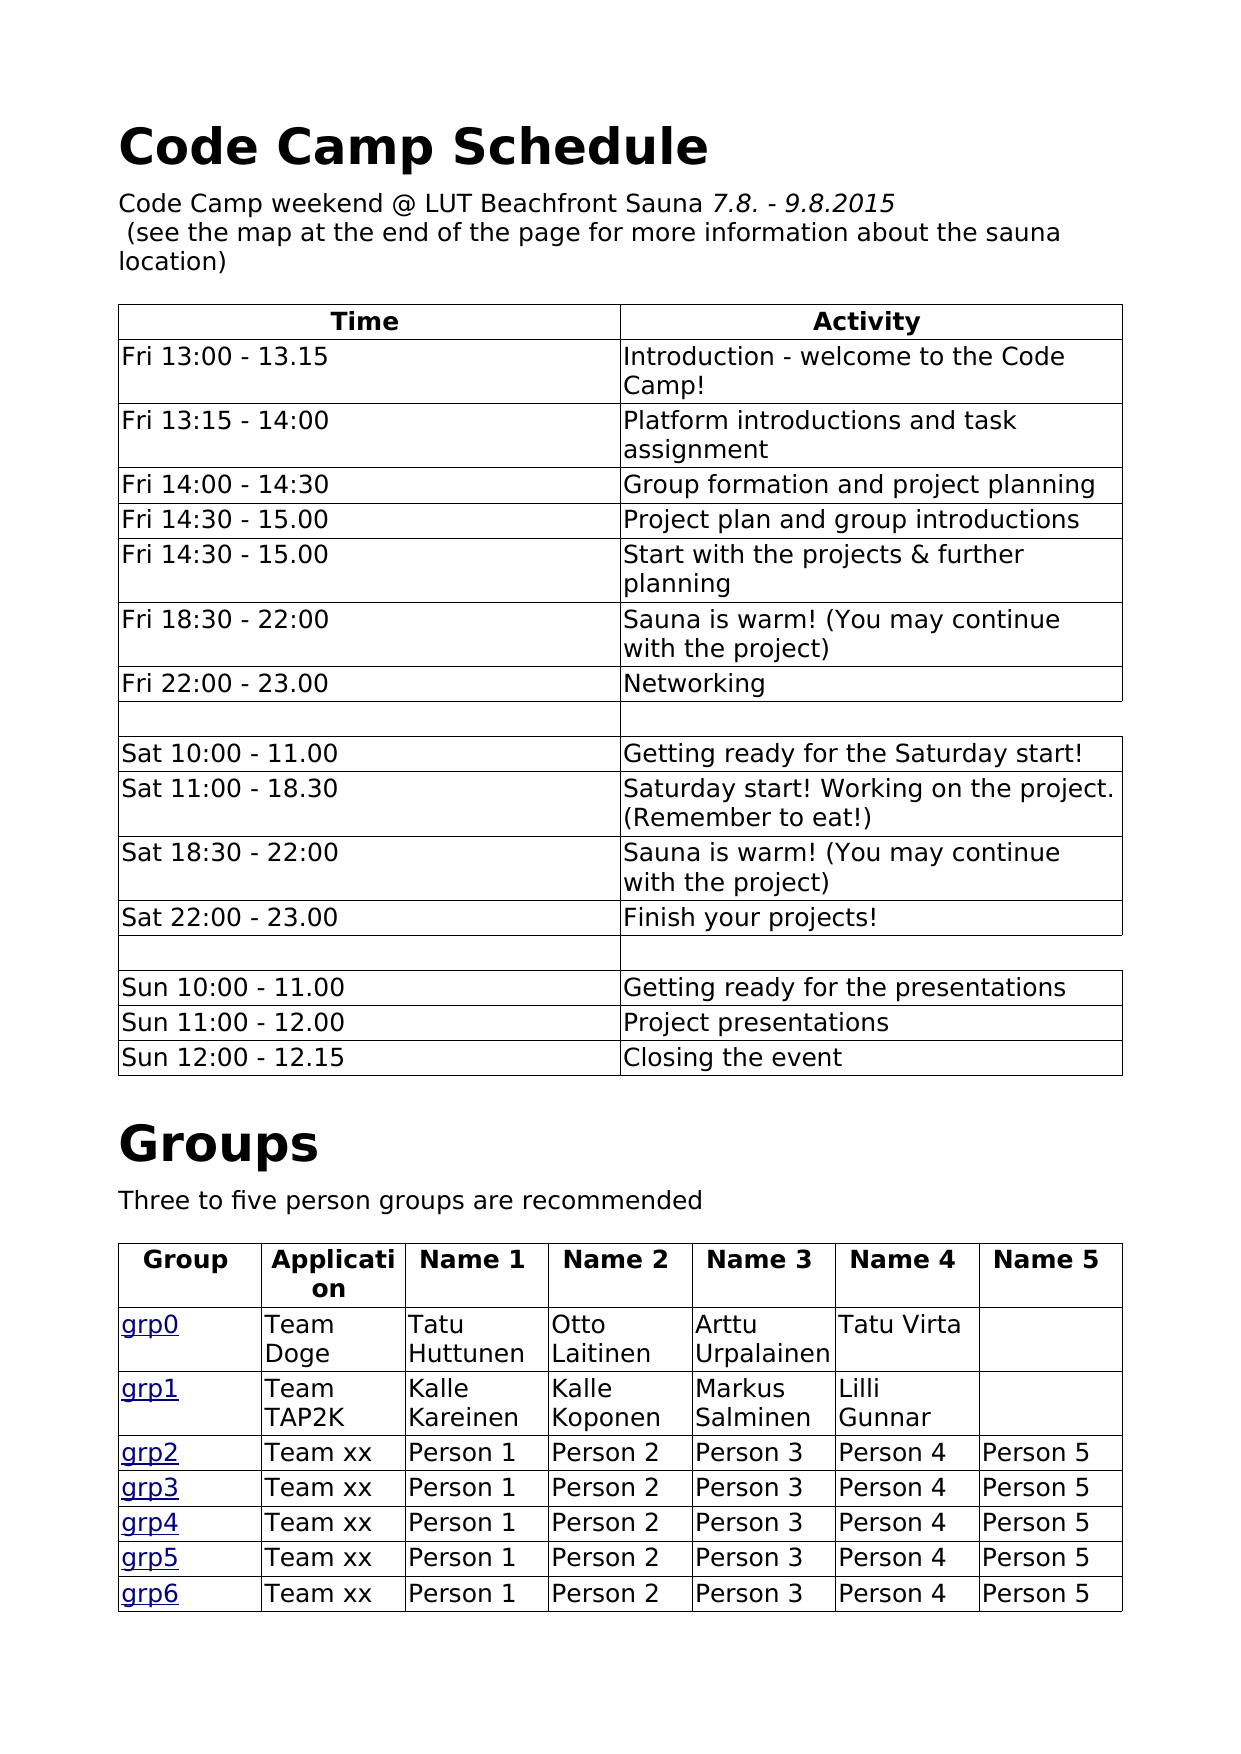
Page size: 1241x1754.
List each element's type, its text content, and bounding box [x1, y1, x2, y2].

table_header Application [262, 1244, 405, 1307]
table_cell Closing the event [621, 1041, 1122, 1075]
table_cell Fri 14:00 - 14:30 [119, 468, 620, 502]
table_cell Sat 11:00 - 18.30 [119, 772, 620, 836]
table_cell grp2 [119, 1436, 261, 1470]
table_header Name 4 [836, 1244, 979, 1307]
table_cell [119, 702, 620, 736]
table_cell Person 3 [693, 1471, 835, 1506]
table_cell Finish your projects! [621, 901, 1122, 935]
table_cell Person 5 [980, 1577, 1122, 1611]
table_cell Person 3 [693, 1436, 835, 1470]
table_cell [980, 1372, 1122, 1435]
table_cell Project plan and group introductions [621, 504, 1122, 537]
table_header Time [119, 305, 620, 339]
table_cell Team xx [262, 1542, 405, 1576]
table_cell Fri 14:30 - 15.00 [119, 504, 620, 537]
table_cell Person 5 [980, 1436, 1122, 1470]
table_cell Person 1 [406, 1471, 548, 1506]
table_cell Team xx [262, 1436, 405, 1470]
table_header Name 2 [549, 1244, 692, 1307]
table_cell Sat 18:30 - 22:00 [119, 837, 620, 900]
table_cell grp5 [119, 1542, 261, 1576]
table_cell grp0 [119, 1308, 261, 1371]
table_cell Person 2 [549, 1507, 692, 1541]
table_cell Sat 22:00 - 23.00 [119, 901, 620, 935]
table_cell Project presentations [621, 1006, 1122, 1040]
table_cell grp4 [119, 1507, 261, 1541]
table_cell Group formation and project planning [621, 468, 1122, 502]
table_cell Fri 22:00 - 23.00 [119, 667, 620, 701]
table_cell Person 2 [549, 1542, 692, 1576]
table_header Activity [621, 305, 1122, 339]
table_cell Person 1 [406, 1577, 548, 1611]
table_cell grp6 [119, 1577, 261, 1611]
table_cell Person 3 [693, 1542, 835, 1576]
table_cell Person 3 [693, 1507, 835, 1541]
text Three to five person groups are recommended [118, 1186, 1122, 1215]
table_cell Team xx [262, 1507, 405, 1541]
table_cell Networking [621, 667, 1122, 701]
table_cell Fri 14:30 - 15.00 [119, 539, 620, 602]
table_cell Arttu Urpalainen [693, 1308, 835, 1371]
table_cell Sun 11:00 - 12.00 [119, 1006, 620, 1040]
table_cell Tatu Huttunen [406, 1308, 548, 1371]
table_cell Person 1 [406, 1507, 548, 1541]
table_cell Introduction - welcome to the Code Camp! [621, 340, 1122, 403]
table_cell Person 4 [836, 1436, 979, 1470]
table_cell Sat 10:00 - 11.00 [119, 737, 620, 771]
table_cell Team TAP2K [262, 1372, 405, 1435]
table_cell [119, 936, 620, 970]
table_cell grp3 [119, 1471, 261, 1506]
table_cell Person 2 [549, 1471, 692, 1506]
table_cell Person 4 [836, 1471, 979, 1506]
table_cell Person 5 [980, 1542, 1122, 1576]
table_cell Start with the projects & further planning [621, 539, 1122, 602]
table_cell Sauna is warm! (You may continue with the project) [621, 603, 1122, 666]
table_cell Person 2 [549, 1577, 692, 1611]
text Code Camp weekend @ LUT Beachfront Sauna 7.8. - 9.8.2015 (see the map at the end of the page for more information about the sauna location) [118, 189, 1122, 276]
table_cell Otto Laitinen [549, 1308, 692, 1371]
table_cell Sun 10:00 - 11.00 [119, 971, 620, 1005]
table_cell Lilli Gunnar [836, 1372, 979, 1435]
table_cell Person 4 [836, 1577, 979, 1611]
table_cell Fri 13:15 - 14:00 [119, 404, 620, 467]
table_cell Team Doge [262, 1308, 405, 1371]
table_header Name 3 [693, 1244, 835, 1307]
table_cell Person 1 [406, 1436, 548, 1470]
table_cell Kalle Koponen [549, 1372, 692, 1435]
table_cell Person 5 [980, 1471, 1122, 1506]
table_header Name 5 [980, 1244, 1122, 1307]
table_cell Fri 18:30 - 22:00 [119, 603, 620, 666]
table_cell Person 2 [549, 1436, 692, 1470]
table_cell Saturday start! Working on the project. (Remember to eat!) [621, 772, 1122, 836]
subtitle Groups [118, 1115, 1122, 1173]
table_cell Sauna is warm! (You may continue with the project) [621, 837, 1122, 900]
table_cell Sun 12:00 - 12.15 [119, 1041, 620, 1075]
table_cell Markus Salminen [693, 1372, 835, 1435]
table_cell [980, 1308, 1122, 1371]
table_cell Person 1 [406, 1542, 548, 1576]
table_cell Person 4 [836, 1542, 979, 1576]
table_cell Person 5 [980, 1507, 1122, 1541]
table_cell Getting ready for the presentations [621, 971, 1122, 1005]
table_cell grp1 [119, 1372, 261, 1435]
table_cell Team xx [262, 1471, 405, 1506]
table_cell Fri 13:00 - 13.15 [119, 340, 620, 403]
table_cell Tatu Virta [836, 1308, 979, 1371]
subtitle Code Camp Schedule [118, 118, 1122, 176]
table_cell Person 4 [836, 1507, 979, 1541]
table_cell Team xx [262, 1577, 405, 1611]
table_header Group [119, 1244, 261, 1307]
table_cell Getting ready for the Saturday start! [621, 737, 1122, 771]
table_cell Platform introductions and task assignment [621, 404, 1122, 467]
table_cell Kalle Kareinen [406, 1372, 548, 1435]
table_cell Person 3 [693, 1577, 835, 1611]
table_header Name 1 [406, 1244, 548, 1307]
